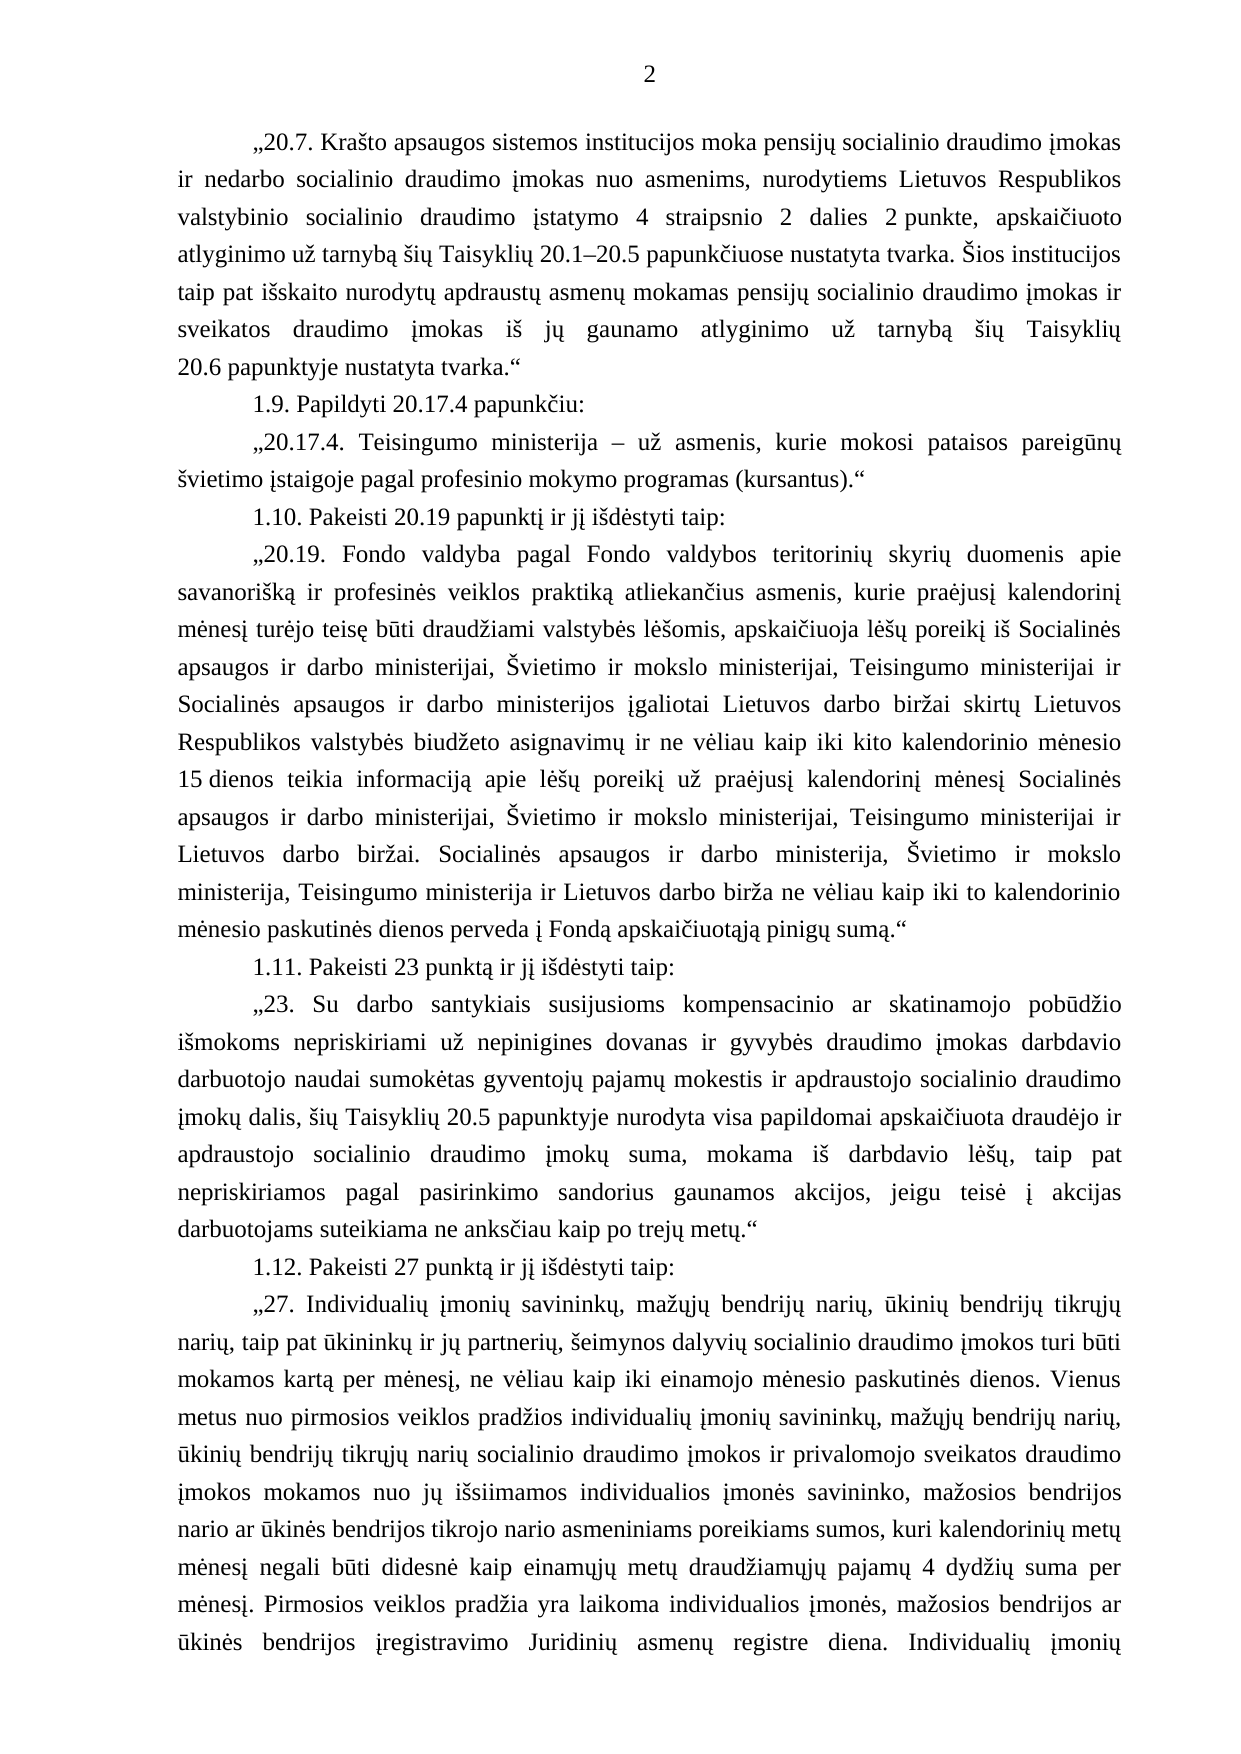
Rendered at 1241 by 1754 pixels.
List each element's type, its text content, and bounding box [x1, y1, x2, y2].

text „20.7. Krašto apsaugos sistemos institucijos moka pensijų socialinio draudimo įmokas ir nedarbo socialinio draudimo įmokas nuo asmenims, nurodytiems Lietuvos Respublikos valstybinio socialinio draudimo įstatymo 4 straipsnio 2 dalies 2 punkte, apskaičiuoto atlyginimo už tarnybą šių Taisyklių 20.1–20.5 papunkčiuose nustatyta tvarka. Šios institucijos taip pat išskaito nurodytų apdraustų asmenų mokamas pensijų socialinio draudimo įmokas ir sveikatos draudimo įmokas iš jų gaunamo atlyginimo už tarnybą šių Taisyklių 20.6 papunktyje nustatyta tvarka.“ [177, 118, 1122, 381]
text „27. Individualių įmonių savininkų, mažųjų bendrijų narių, ūkinių bendrijų tikrųjų narių, taip pat ūkininkų ir jų partnerių, šeimynos dalyvių socialinio draudimo įmokos turi būti mokamos kartą per mėnesį, ne vėliau kaip iki einamojo mėnesio paskutinės dienos. Vienus metus nuo pirmosios veiklos pradžios individualių įmonių savininkų, mažųjų bendrijų narių, ūkinių bendrijų tikrųjų narių socialinio draudimo įmokos ir privalomojo sveikatos draudimo įmokos mokamos nuo jų išsiimamos individualios įmonės savininko, mažosios bendrijos nario ar ūkinės bendrijos tikrojo nario asmeniniams poreikiams sumos, kuri kalendorinių metų mėnesį negali būti didesnė kaip einamųjų metų draudžiamųjų pajamų 4 dydžių suma per mėnesį. Pirmosios veiklos pradžia yra laikoma individualios įmonės, mažosios bendrijos ar ūkinės bendrijos įregistravimo Juridinių asmenų registre diena. Individualių įmonių [177, 1281, 1122, 1656]
text 1.10. Pakeisti 20.19 papunktį ir jį išdėstyti taip: [177, 493, 1122, 531]
text 1.11. Pakeisti 23 punktą ir jį išdėstyti taip: [177, 943, 1122, 981]
text „23. Su darbo santykiais susijusioms kompensacinio ar skatinamojo pobūdžio išmokoms nepriskiriami už nepinigines dovanas ir gyvybės draudimo įmokas darbdavio darbuotojo naudai sumokėtas gyventojų pajamų mokestis ir apdraustojo socialinio draudimo įmokų dalis, šių Taisyklių 20.5 papunktyje nurodyta visa papildomai apskaičiuota draudėjo ir apdraustojo socialinio draudimo įmokų suma, mokama iš darbdavio lėšų, taip pat nepriskiriamos pagal pasirinkimo sandorius gaunamos akcijos, jeigu teisė į akcijas darbuotojams suteikiama ne anksčiau kaip po trejų metų.“ [177, 981, 1122, 1243]
text 1.9. Papildyti 20.17.4 papunkčiu: [177, 381, 1122, 418]
text „20.17.4. Teisingumo ministerija – už asmenis, kurie mokosi pataisos pareigūnų švietimo įstaigoje pagal profesinio mokymo programas (kursantus).“ [177, 418, 1122, 493]
text „20.19. Fondo valdyba pagal Fondo valdybos teritorinių skyrių duomenis apie savanorišką ir profesinės veiklos praktiką atliekančius asmenis, kurie praėjusį kalendorinį mėnesį turėjo teisę būti draudžiami valstybės lėšomis, apskaičiuoja lėšų poreikį iš Socialinės apsaugos ir darbo ministerijai, Švietimo ir mokslo ministerijai, Teisingumo ministerijai ir Socialinės apsaugos ir darbo ministerijos įgaliotai Lietuvos darbo biržai skirtų Lietuvos Respublikos valstybės biudžeto asignavimų ir ne vėliau kaip iki kito kalendorinio mėnesio 15 dienos teikia informaciją apie lėšų poreikį už praėjusį kalendorinį mėnesį Socialinės apsaugos ir darbo ministerijai, Švietimo ir mokslo ministerijai, Teisingumo ministerijai ir Lietuvos darbo biržai. Socialinės apsaugos ir darbo ministerija, Švietimo ir mokslo ministerija, Teisingumo ministerija ir Lietuvos darbo birža ne vėliau kaip iki to kalendorinio mėnesio paskutinės dienos perveda į Fondą apskaičiuotąją pinigų sumą.“ [177, 531, 1122, 943]
text 1.12. Pakeisti 27 punktą ir jį išdėstyti taip: [177, 1243, 1122, 1281]
